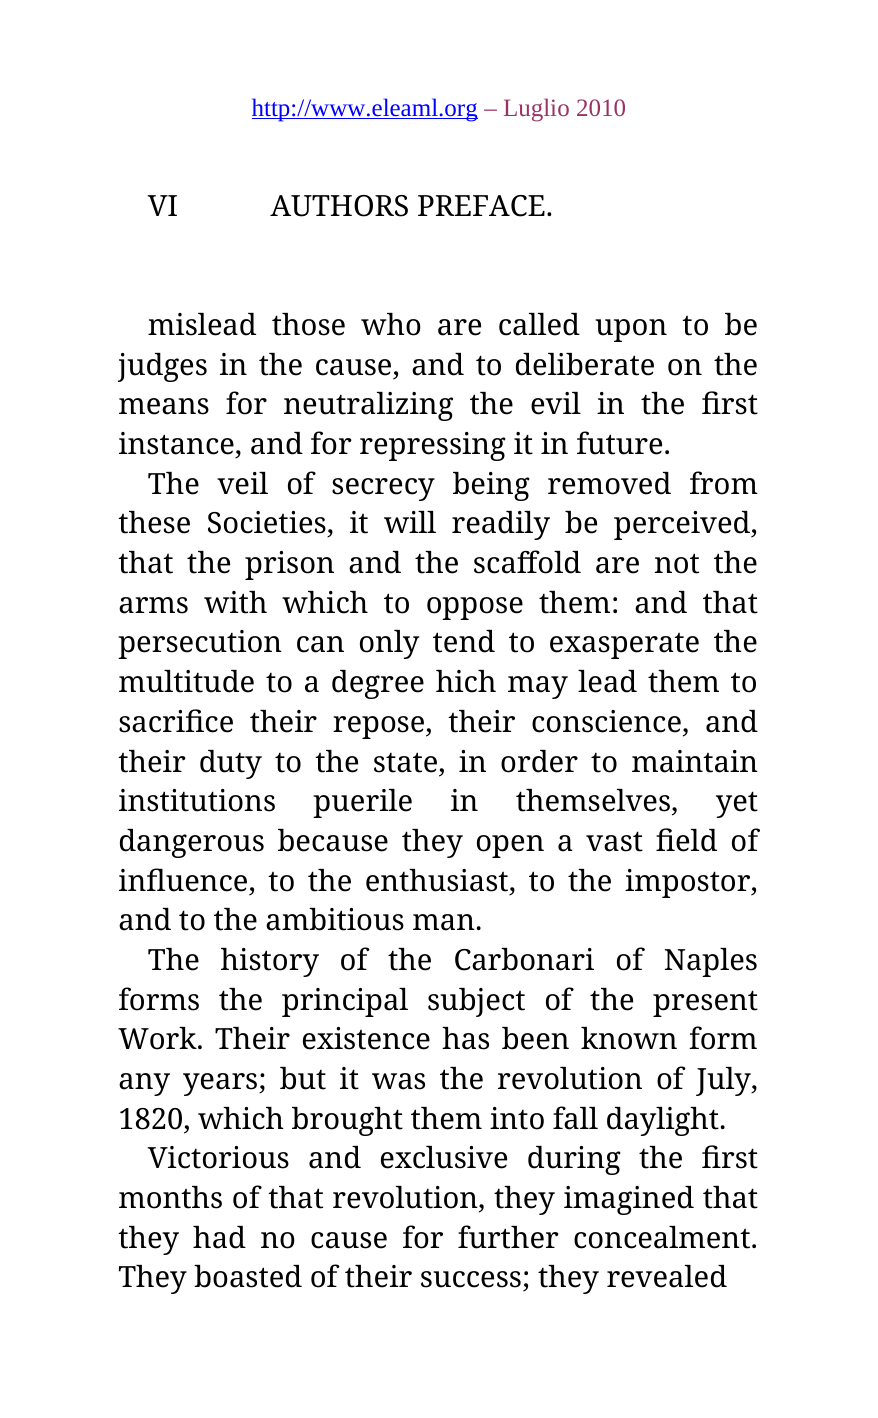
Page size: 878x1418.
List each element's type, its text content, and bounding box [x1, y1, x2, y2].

text The veil of secrecy being removed from these Societies, it will readily be perceived, that the prison and the scaffold are not the arms with which to oppose them: and that persecution can only tend to exasperate the multitude to a degree hich may lead them to sacrifice their repose, their conscience, and their duty to the state, in order to maintain institutions puerile in themselves, yet dangerous because they open a vast field of influence, to the enthusiast, to the impostor, and to the ambitious man. [118, 463, 759, 939]
text Victorious and exclusive during the first months of that revolution, they imagined that they had no cause for further concealment. They boasted of their success; they revealed [118, 1138, 759, 1296]
text VI AUTHORS PREFACE. [118, 185, 759, 225]
text mislead those who are called upon to be judges in the cause, and to deliberate on the means for neutralizing the evil in the first instance, and for repressing it in future. [118, 304, 759, 463]
text The history of the Carbonari of Naples forms the principal subject of the present Work. Their existence has been known form any years; but it was the revolution of July, 1820, which brought them into fall daylight. [118, 939, 759, 1138]
